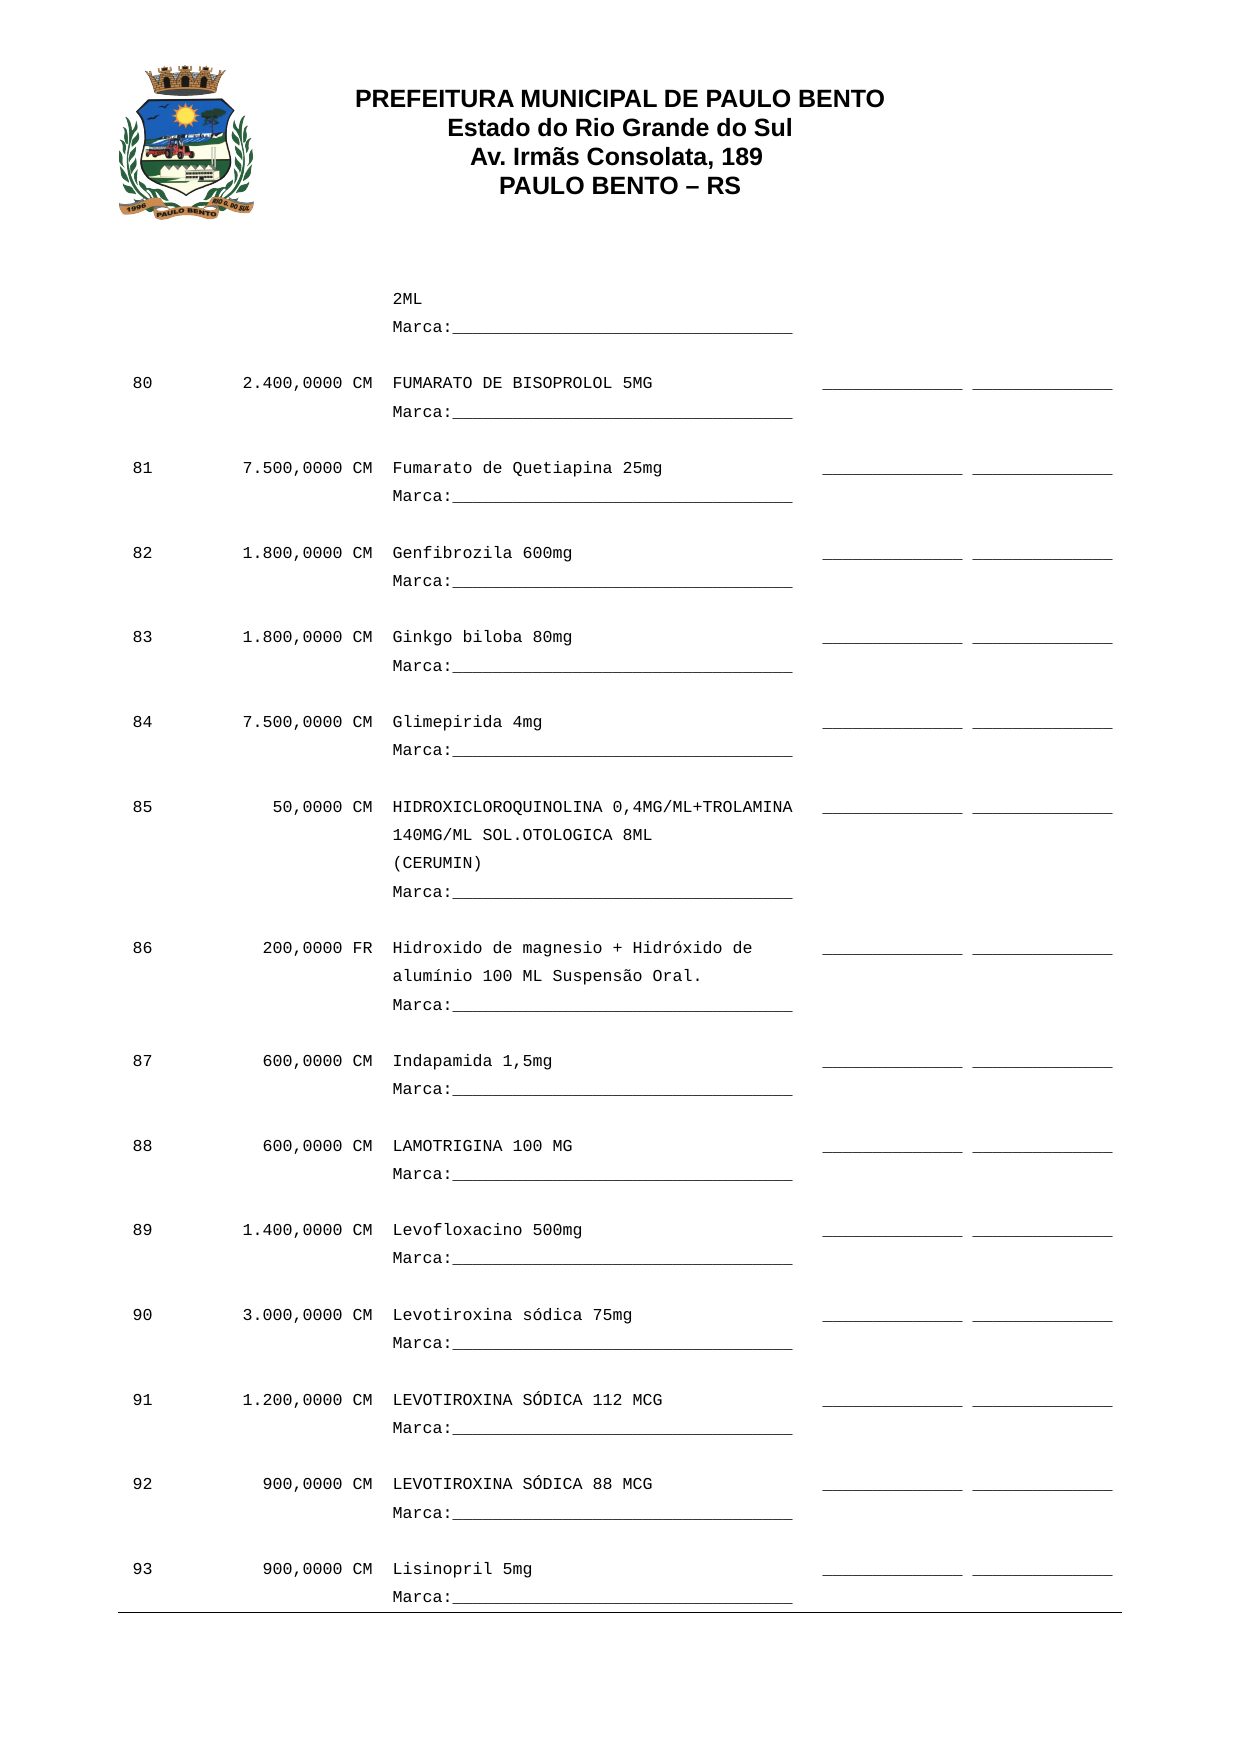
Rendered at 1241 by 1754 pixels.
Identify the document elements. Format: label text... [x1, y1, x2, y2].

picture [118, 65, 254, 220]
text 2ML Marca:__________________________________ 80 2.400,0000 CM FUMARATO DE BISOPROLOL 5MG ______________ ______________ Marca:__________________________________ 81 7.500,0000 CM Fumarato de Quetiapina 25mg ______________ ______________ Marca:__________________________________ 82 1.800,0000 CM Genfibrozila 600mg ______________ ______________ Marca:__________________________________ 83 1.800,0000 CM Ginkgo biloba 80mg ______________ ______________ Marca:__________________________________ 84 7.500,0000 CM Glimepirida 4mg ______________ ______________ Marca:__________________________________ 85 50,0000 CM HIDROXICLOROQUINOLINA 0,4MG/ML+TROLAMINA ______________ ______________ 140MG/ML SOL.OTOLOGICA 8ML (CERUMIN) Marca:__________________________________ 86 200,0000 FR Hidroxido de magnesio + Hidróxido de ______________ ______________ alumínio 100 ML Suspensão Oral. Marca:__________________________________ 87 600,0000 CM Indapamida 1,5mg ______________ ______________ Marca:__________________________________ 88 600,0000 CM LAMOTRIGINA 100 MG ______________ ______________ Marca:__________________________________ 89 1.400,0000 CM Levofloxacino 500mg ______________ ______________ Marca:__________________________________ 90 3.000,0000 CM Levotiroxina sódica 75mg ______________ ______________ Marca:__________________________________ 91 1.200,0000 CM LEVOTIROXINA SÓDICA 112 MCG ______________ ______________ Marca:__________________________________ 92 900,0000 CM LEVOTIROXINA SÓDICA 88 MCG ______________ ______________ Marca:__________________________________ 93 900,0000 CM Lisinopril 5mg ______________ ______________ Marca:__________________________________ [118, 286, 1122, 1612]
